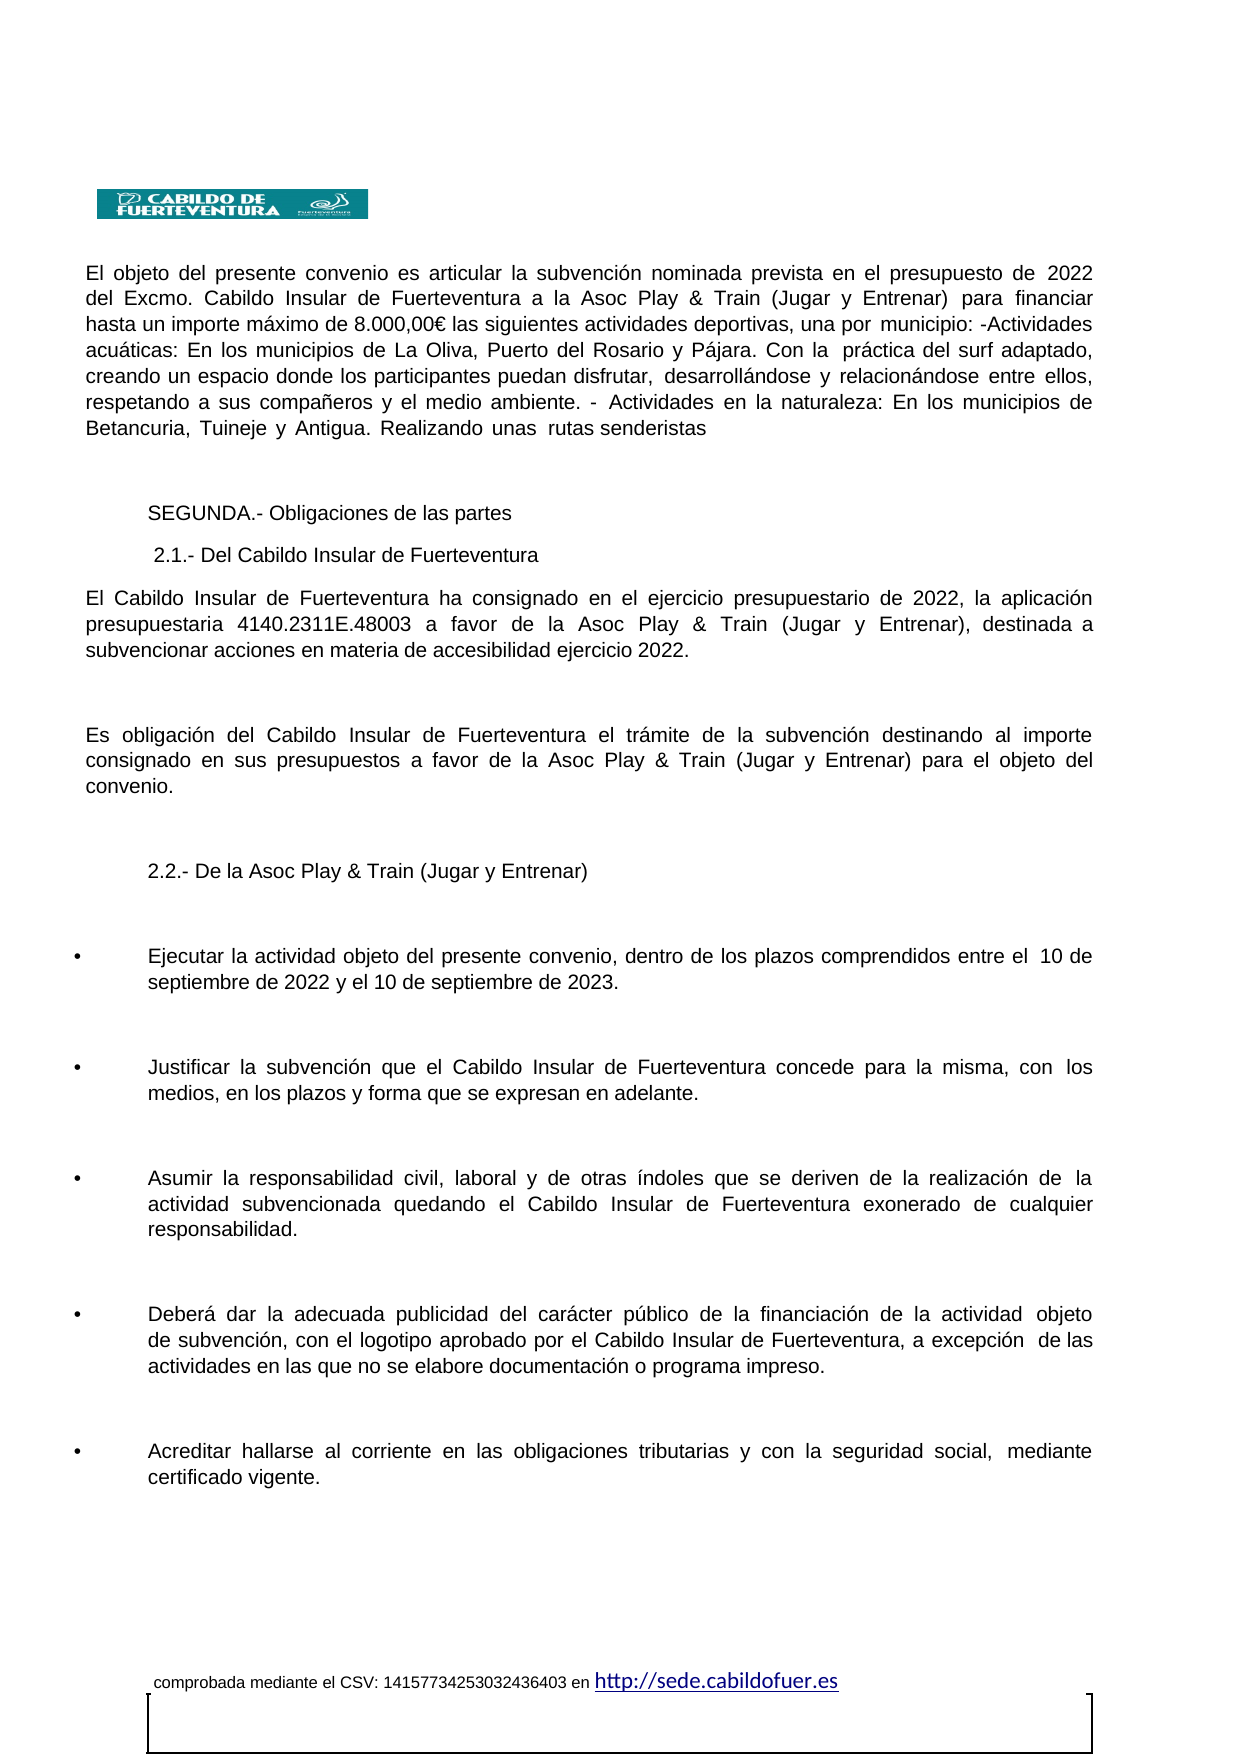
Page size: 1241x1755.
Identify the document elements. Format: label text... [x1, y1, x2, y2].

list Deberá dar la adecuada publicidad del carácter público de la financiación de la actividad objeto de subvención, con el logotipo aprobado por el Cabildo Insular de Fuerteventura, a excepción de las actividades en las que no se elabore documentación o programa impreso. [85, 1302, 1093, 1378]
text El objeto del presente convenio es articular la subvención nominada prevista en el presupuesto de 2022 del Excmo. Cabildo Insular de Fuerteventura a la Asoc Play & Train (Jugar y Entrenar) para financiar hasta un importe máximo de 8.000,00€ las siguientes actividades deportivas, una por municipio: -Actividades acuáticas: En los municipios de La Oliva, Puerto del Rosario y Pájara. Con la práctica del surf adaptado, creando un espacio donde los participantes puedan disfrutar, desarrollándose y relacionándose entre ellos, respetando a sus compañeros y el medio ambiente. - Actividades en la naturaleza: En los municipios de Betancuria, Tuineje y Antigua. Realizando unas rutas senderistas [85, 260, 1093, 439]
list Asumir la responsabilidad civil, laboral y de otras índoles que se deriven de la realización de la actividad subvencionada quedando el Cabildo Insular de Fuerteventura exonerado de cualquier responsabilidad. [85, 1166, 1093, 1241]
text SEGUNDA.- Obligaciones de las partes 2.1.- Del Cabildo Insular de Fuerteventura [147, 500, 552, 567]
list Acreditar hallarse al corriente en las obligaciones tributarias y con la seguridad social, mediante certificado vigente. [85, 1439, 1093, 1488]
picture [97, 189, 369, 219]
text Es obligación del Cabildo Insular de Fuerteventura el trámite de la subvención destinando al importe consignado en sus presupuestos a favor de la Asoc Play & Train (Jugar y Entrenar) para el objeto del convenio. [85, 722, 1093, 798]
list Ejecutar la actividad objeto del presente convenio, dentro de los plazos comprendidos entre el 10 de septiembre de 2022 y el 10 de septiembre de 2023. [85, 944, 1093, 994]
text 2.2.- De la Asoc Play & Train (Jugar y Entrenar) [147, 859, 1107, 883]
text El Cabildo Insular de Fuerteventura ha consignado en el ejercicio presupuestario de 2022, la aplicación presupuestaria 4140.2311E.48003 a favor de la Asoc Play & Train (Jugar y Entrenar), destinada a subvencionar acciones en materia de accesibilidad ejercicio 2022. [85, 586, 1093, 662]
list Justificar la subvención que el Cabildo Insular de Fuerteventura concede para la misma, con los medios, en los plazos y forma que se expresan en adelante. [85, 1055, 1093, 1104]
